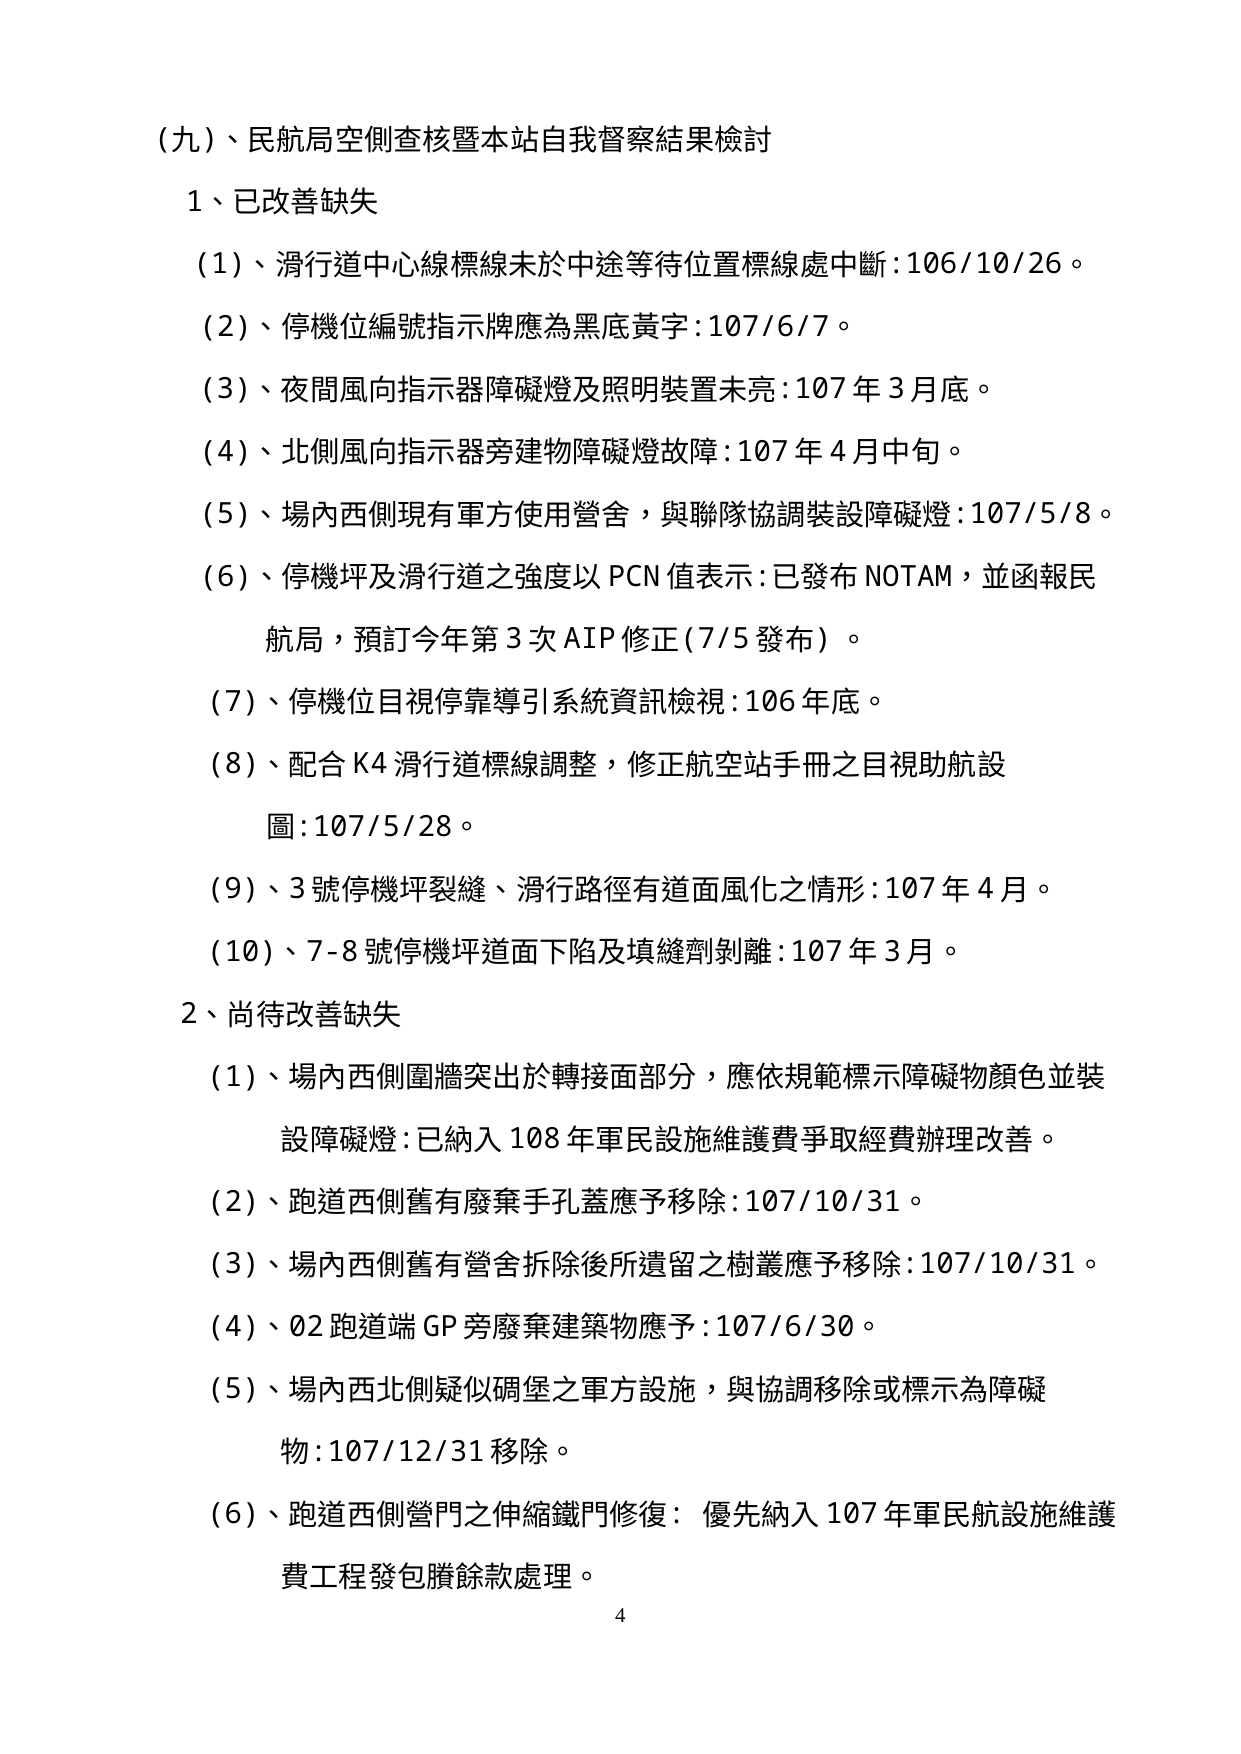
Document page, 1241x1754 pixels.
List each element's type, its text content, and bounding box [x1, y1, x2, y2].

text 1、已改善缺失 [168, 158, 1122, 221]
text (2)、跑道西側舊有廢棄手孔蓋應予移除:107/10/31。 [207, 1158, 1122, 1221]
text (6)、停機坪及滑行道之強度以PCN值表示:已發布NOTAM，並函報民航局，預訂今年第3次AIP修正(7/5發布) 。 [182, 533, 1122, 658]
text (九)、民航局空側查核暨本站自我督察結果檢討 [49, 96, 1122, 158]
text (2)、停機位編號指示牌應為黑底黃字:107/6/7。 [182, 283, 1122, 346]
text (6)、跑道西側營門之伸縮鐵門修復: 優先納入107年軍民航設施維護費工程發包賸餘款處理。 [207, 1471, 1122, 1596]
text (4)、02跑道端GP旁廢棄建築物應予:107/6/30。 [207, 1283, 1122, 1346]
text (9)、3號停機坪裂縫、滑行路徑有道面風化之情形:107年4月。 [207, 846, 1122, 908]
text (1)、滑行道中心線標線未於中途等待位置標線處中斷:106/10/26。 [193, 221, 1122, 283]
text (4)、北側風向指示器旁建物障礙燈故障:107年4月中旬。 [182, 408, 1122, 471]
text (8)、配合K4滑行道標線調整，修正航空站手冊之目視助航設圖:107/5/28。 [207, 721, 1122, 846]
text (1)、場內西側圍牆突出於轉接面部分，應依規範標示障礙物顏色並裝設障礙燈:已納入108年軍民設施維護費爭取經費辦理改善。 [207, 1033, 1122, 1158]
text 2、尚待改善缺失 [162, 971, 1122, 1033]
text (7)、停機位目視停靠導引系統資訊檢視:106年底。 [207, 658, 1122, 721]
text (5)、場內西北側疑似碉堡之軍方設施，與協調移除或標示為障礙物:107/12/31移除。 [207, 1346, 1122, 1471]
text (3)、場內西側舊有營舍拆除後所遺留之樹叢應予移除:107/10/31。 [207, 1221, 1122, 1283]
text (5)、場內西側現有軍方使用營舍，與聯隊協調裝設障礙燈:107/5/8。 [182, 471, 1122, 533]
text (10)、7-8號停機坪道面下陷及填縫劑剝離:107年3月。 [207, 908, 1122, 971]
text (3)、夜間風向指示器障礙燈及照明裝置未亮:107年3月底。 [167, 346, 1122, 408]
